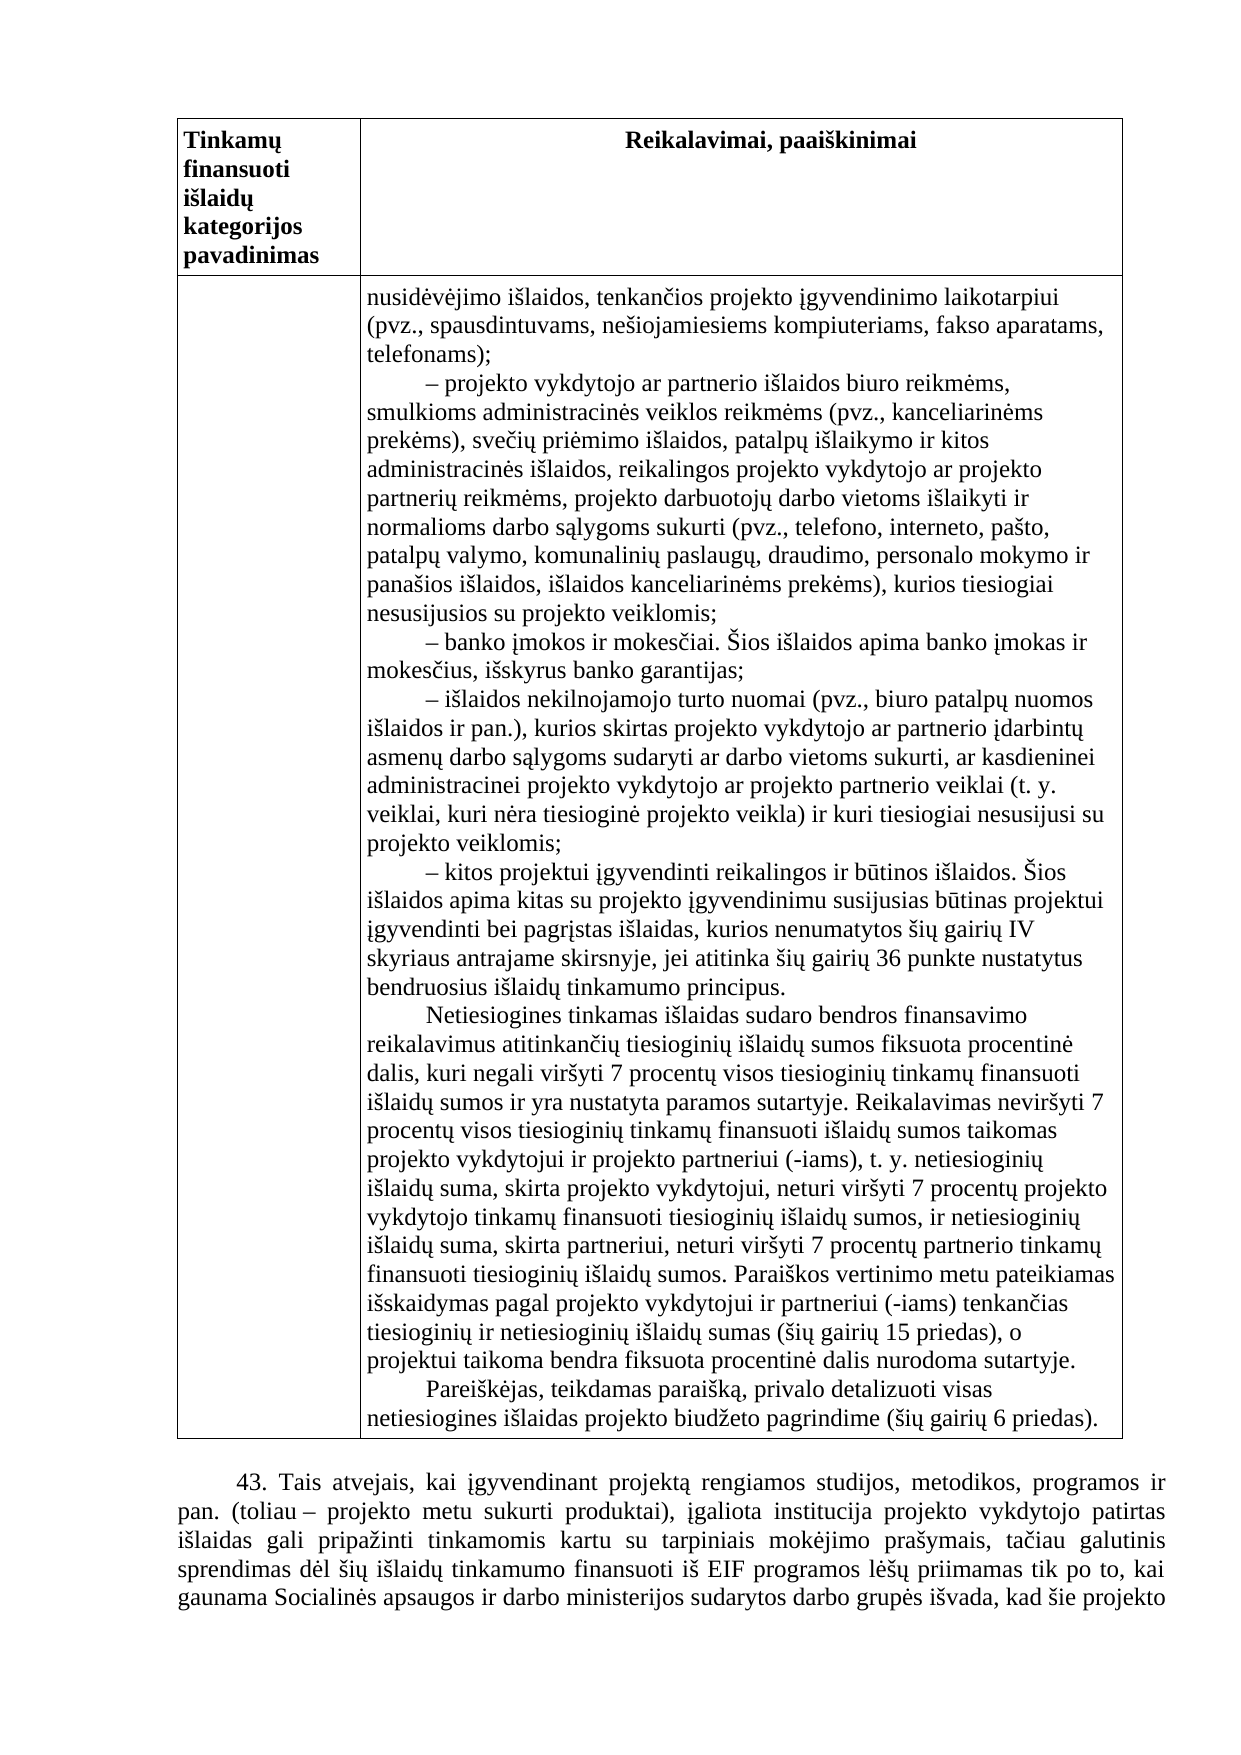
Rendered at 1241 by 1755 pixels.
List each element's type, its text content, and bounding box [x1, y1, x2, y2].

table_cell nusidėvėjimo išlaidos, tenkančios projekto įgyvendinimo laikotarpiui (pvz., spausdintuvams, nešiojamiesiems kompiuteriams, fakso aparatams, telefonams); – projekto vykdytojo ar partnerio išlaidos biuro reikmėms, smulkioms administracinės veiklos reikmėms (pvz., kanceliarinėms prekėms), svečių priėmimo išlaidos, patalpų išlaikymo ir kitos administracinės išlaidos, reikalingos projekto vykdytojo ar projekto partnerių reikmėms, projekto darbuotojų darbo vietoms išlaikyti ir normalioms darbo sąlygoms sukurti (pvz., telefono, interneto, pašto, patalpų valymo, komunalinių paslaugų, draudimo, personalo mokymo ir panašios išlaidos, išlaidos kanceliarinėms prekėms), kurios tiesiogiai nesusijusios su projekto veiklomis; – banko įmokos ir mokesčiai. Šios išlaidos apima banko įmokas ir mokesčius, išskyrus banko garantijas; – išlaidos nekilnojamojo turto nuomai (pvz., biuro patalpų nuomos išlaidos ir pan.), kurios skirtas projekto vykdytojo ar partnerio įdarbintų asmenų darbo sąlygoms sudaryti ar darbo vietoms sukurti, ar kasdieninei administracinei projekto vykdytojo ar projekto partnerio veiklai (t. y. veiklai, kuri nėra tiesioginė projekto veikla) ir kuri tiesiogiai nesusijusi su projekto veiklomis; – kitos projektui įgyvendinti reikalingos ir būtinos išlaidos. Šios išlaidos apima kitas su projekto įgyvendinimu susijusias būtinas projektui įgyvendinti bei pagrįstas išlaidas, kurios nenumatytos šių gairių IV skyriaus antrajame skirsnyje, jei atitinka šių gairių 36 punkte nustatytus bendruosius išlaidų tinkamumo principus. Netiesiogines tinkamas išlaidas sudaro bendros finansavimo reikalavimus atitinkančių tiesioginių išlaidų sumos fiksuota procentinė dalis, kuri negali viršyti 7 procentų visos tiesioginių tinkamų finansuoti išlaidų sumos ir yra nustatyta paramos sutartyje. Reikalavimas neviršyti 7 procentų visos tiesioginių tinkamų finansuoti išlaidų sumos taikomas projekto vykdytojui ir projekto partneriui (-iams), t. y. netiesioginių išlaidų suma, skirta projekto vykdytojui, neturi viršyti 7 procentų projekto vykdytojo tinkamų finansuoti tiesioginių išlaidų sumos, ir netiesioginių išlaidų suma, skirta partneriui, neturi viršyti 7 procentų partnerio tinkamų finansuoti tiesioginių išlaidų sumos. Paraiškos vertinimo metu pateikiamas išskaidymas pagal projekto vykdytojui ir partneriui (-iams) tenkančias tiesioginių ir netiesioginių išlaidų sumas (šių gairių 15 priedas), o projektui taikoma bendra fiksuota procentinė dalis nurodoma sutartyje. Pareiškėjas, teikdamas paraišką, privalo detalizuoti visas netiesiogines išlaidas projekto biudžeto pagrindime (šių gairių 6 priedas). [361, 276, 1122, 1438]
table_cell [178, 276, 360, 1438]
text 43. Tais atvejais, kai įgyvendinant projektą rengiamos studijos, metodikos, programos ir pan. (toliau – projekto metu sukurti produktai), įgaliota institucija projekto vykdytojo patirtas išlaidas gali pripažinti tinkamomis kartu su tarpiniais mokėjimo prašymais, tačiau galutinis sprendimas dėl šių išlaidų tinkamumo finansuoti iš EIF programos lėšų priimamas tik po to, kai gaunama Socialinės apsaugos ir darbo ministerijos sudarytos darbo grupės išvada, kad šie projekto [177, 1467, 1166, 1611]
table_header Tinkamų finansuoti išlaidų kategorijos pavadinimas [178, 119, 360, 275]
table_header Reikalavimai, paaiškinimai [361, 119, 1122, 275]
